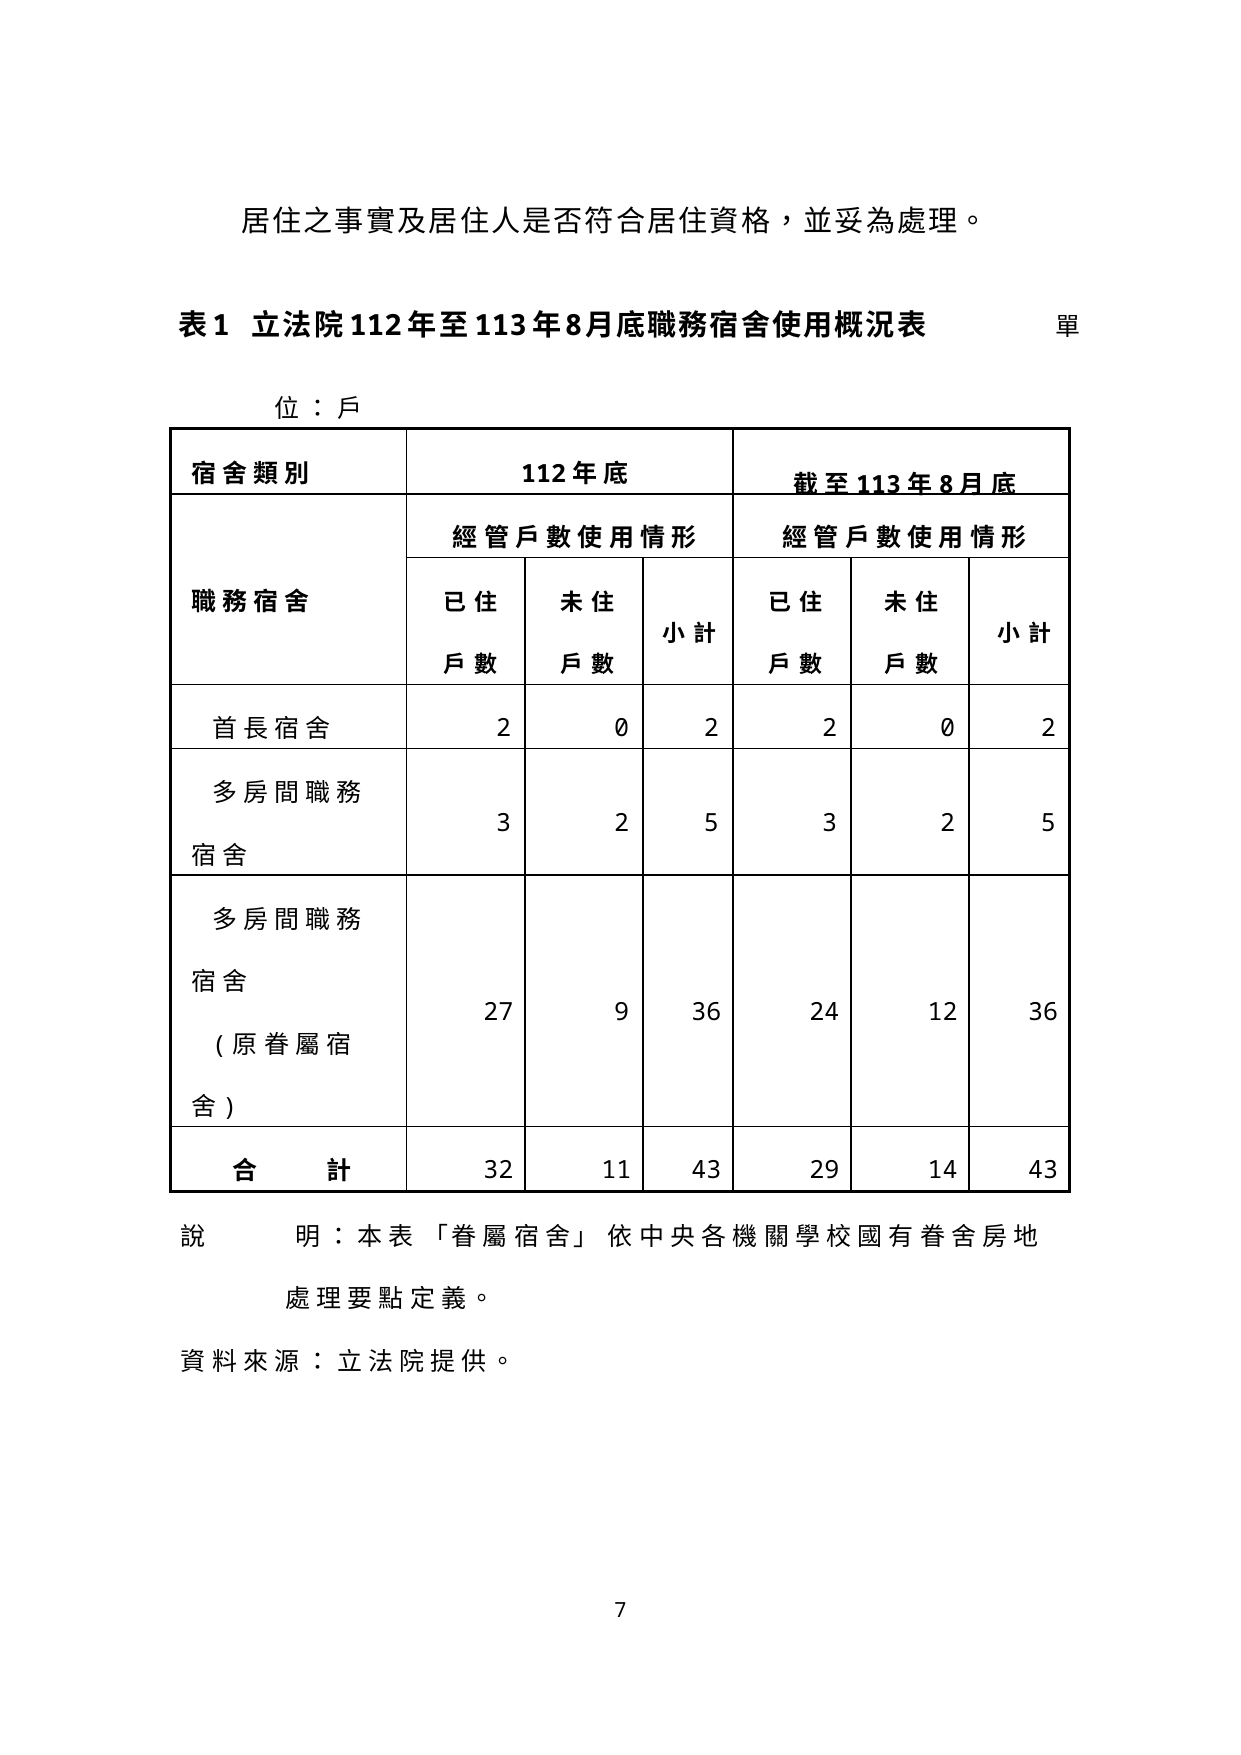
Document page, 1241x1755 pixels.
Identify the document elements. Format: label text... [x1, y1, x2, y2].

table_cell 5 [644, 749, 732, 874]
table_cell 2 [734, 685, 850, 747]
table_cell 已住戶數 [407, 558, 524, 683]
table_cell 小計 [970, 558, 1068, 683]
table_cell 27 [407, 876, 524, 1126]
table_cell 多房間職務宿舍 [172, 749, 406, 874]
table_cell 經管戶數使用情形 [734, 495, 1068, 557]
table_cell 43 [970, 1127, 1068, 1190]
table_cell 3 [407, 749, 524, 874]
table_cell 36 [970, 876, 1068, 1126]
text 說 明：本表「眷屬宿舍」依中央各機關學校國有眷舍房地處理要點定義。 [177, 1193, 1063, 1318]
table_cell 43 [644, 1127, 732, 1190]
table_cell 未住戶數 [526, 558, 642, 683]
table_cell 32 [407, 1127, 524, 1190]
table_cell 2 [852, 749, 968, 874]
table_cell 11 [526, 1127, 642, 1190]
table_cell 29 [734, 1127, 850, 1190]
table_cell 多房間職務宿舍 (原眷屬宿舍) [172, 876, 406, 1126]
table_header 宿舍類別 [172, 430, 406, 493]
table_cell 0 [852, 685, 968, 747]
table_cell 14 [852, 1127, 968, 1190]
table_cell 已住戶數 [734, 558, 850, 683]
table_cell 9 [526, 876, 642, 1126]
table_cell 24 [734, 876, 850, 1126]
table_cell 2 [526, 749, 642, 874]
text 居住之事實及居住人是否符合居住資格，並妥為處理。 [236, 177, 1063, 240]
table_header 112年底 [407, 430, 732, 493]
table_cell 36 [644, 876, 732, 1126]
table_cell 12 [852, 876, 968, 1126]
table_cell 2 [407, 685, 524, 747]
table_cell 職務宿舍 [172, 495, 406, 683]
table_cell 首長宿舍 [172, 685, 406, 747]
table_cell 0 [526, 685, 642, 747]
text 資料來源：立法院提供。 [177, 1318, 1063, 1380]
table_cell 經管戶數使用情形 [407, 495, 732, 557]
table_cell 2 [644, 685, 732, 747]
table_cell 小計 [644, 558, 732, 683]
table_cell 未住戶數 [852, 558, 968, 683]
text 表1 立法院112年至113年8月底職務宿舍使用概況表 單位：戶 [177, 240, 1092, 427]
table_cell 2 [970, 685, 1068, 747]
table_cell 合 計 [172, 1127, 406, 1190]
table_header 截至113年8月底 [734, 430, 1068, 493]
table_cell 3 [734, 749, 850, 874]
table_cell 5 [970, 749, 1068, 874]
